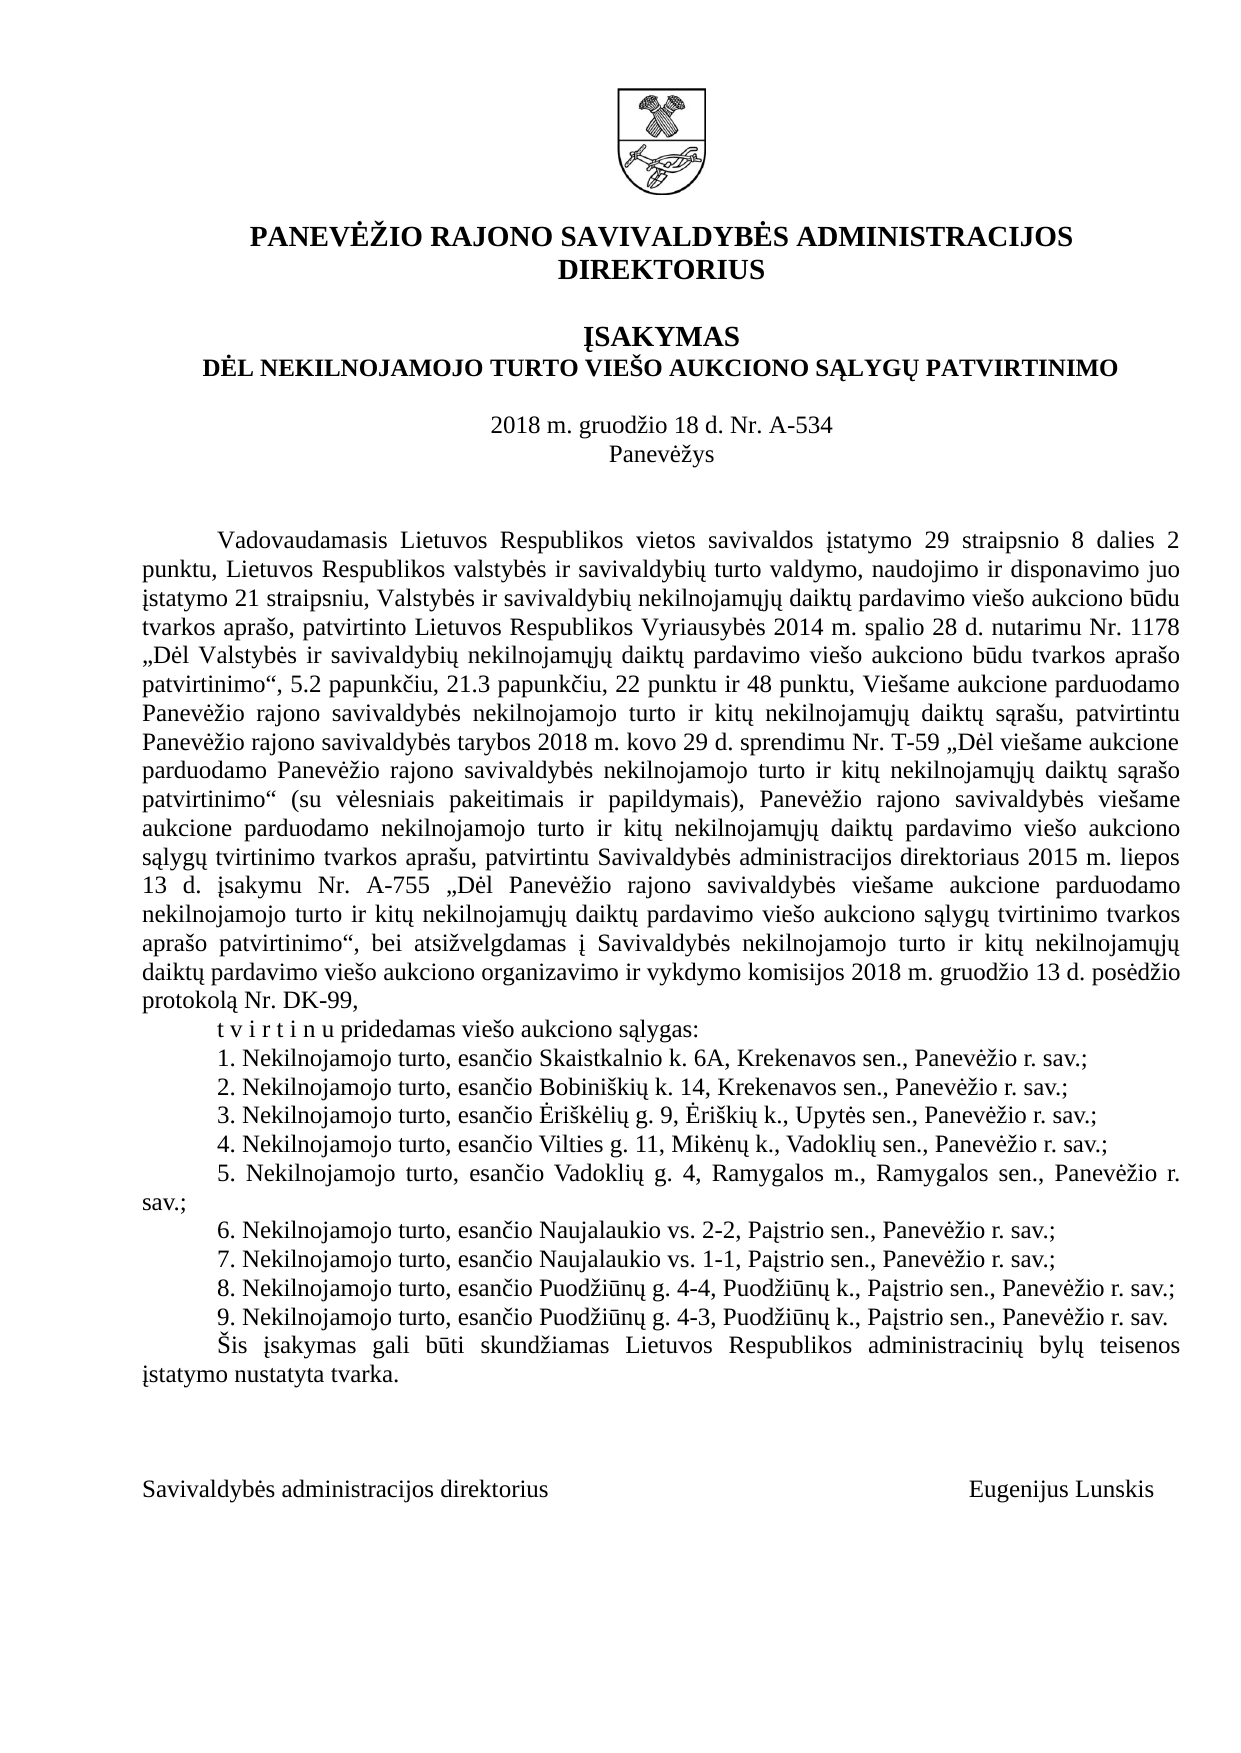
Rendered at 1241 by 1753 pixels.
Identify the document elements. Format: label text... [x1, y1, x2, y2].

text Vadovaudamasis Lietuvos Respublikos vietos savivaldos įstatymo 29 straipsnio 8 dalies 2 punktu, Lietuvos Respublikos valstybės ir savivaldybių turto valdymo, naudojimo ir disponavimo juo įstatymo 21 straipsniu, Valstybės ir savivaldybių nekilnojamųjų daiktų pardavimo viešo aukciono būdu tvarkos aprašo, patvirtinto Lietuvos Respublikos Vyriausybės 2014 m. spalio 28 d. nutarimu Nr. 1178 „Dėl Valstybės ir savivaldybių nekilnojamųjų daiktų pardavimo viešo aukciono būdu tvarkos aprašo patvirtinimo“, 5.2 papunkčiu, 21.3 papunkčiu, 22 punktu ir 48 punktu, Viešame aukcione parduodamo Panevėžio rajono savivaldybės nekilnojamojo turto ir kitų nekilnojamųjų daiktų sąrašu, patvirtintu Panevėžio rajono savivaldybės tarybos 2018 m. kovo 29 d. sprendimu Nr. T-59 „Dėl viešame aukcione parduodamo Panevėžio rajono savivaldybės nekilnojamojo turto ir kitų nekilnojamųjų daiktų sąrašo patvirtinimo“ (su vėlesniais pakeitimais ir papildymais), Panevėžio rajono savivaldybės viešame aukcione parduodamo nekilnojamojo turto ir kitų nekilnojamųjų daiktų pardavimo viešo aukciono sąlygų tvirtinimo tvarkos aprašu, patvirtintu Savivaldybės administracijos direktoriaus 2015 m. liepos 13 d. įsakymu Nr. A-755 „Dėl Panevėžio rajono savivaldybės viešame aukcione parduodamo nekilnojamojo turto ir kitų nekilnojamųjų daiktų pardavimo viešo aukciono sąlygų tvirtinimo tvarkos aprašo patvirtinimo“, bei atsižvelgdamas į Savivaldybės nekilnojamojo turto ir kitų nekilnojamųjų daiktų pardavimo viešo aukciono organizavimo ir vykdymo komisijos 2018 m. gruodžio 13 d. posėdžio protokolą Nr. DK-99, [142, 526, 1181, 1014]
text 4. Nekilnojamojo turto, esančio Vilties g. 11, Mikėnų k., Vadoklių sen., Panevėžio r. sav.; [142, 1129, 1181, 1158]
text 3. Nekilnojamojo turto, esančio Ėriškėlių g. 9, Ėriškių k., Upytės sen., Panevėžio r. sav.; [142, 1101, 1181, 1129]
text t v i r t i n u pridedamas viešo aukciono sąlygas: [142, 1014, 1181, 1043]
text 6. Nekilnojamojo turto, esančio Naujalaukio vs. 2-2, Paįstrio sen., Panevėžio r. sav.; [142, 1216, 1181, 1244]
text 2018 m. gruodžio 18 d. Nr. A-534 [142, 411, 1181, 439]
text DIREKTORIUS [142, 252, 1181, 286]
text PANEVĖŽIO RAJONO SAVIVALDYBĖS ADMINISTRACIJOS [142, 219, 1181, 252]
text 1. Nekilnojamojo turto, esančio Skaistkalnio k. 6A, Krekenavos sen., Panevėžio r. sav.; [142, 1043, 1181, 1072]
text 9. Nekilnojamojo turto, esančio Puodžiūnų g. 4-3, Puodžiūnų k., Paįstrio sen., Panevėžio r. sav. [142, 1302, 1181, 1331]
text 7. Nekilnojamojo turto, esančio Naujalaukio vs. 1-1, Paįstrio sen., Panevėžio r. sav.; [142, 1244, 1181, 1273]
text Savivaldybės administracijos direktorius Eugenijus Lunskis [142, 1474, 1181, 1503]
text Šis įsakymas gali būti skundžiamas Lietuvos Respublikos administracinių bylų teisenos įstatymo nustatyta tvarka. [142, 1331, 1181, 1388]
text ĮSAKYMAS [142, 319, 1181, 353]
text DĖL NEKILNOJAMOJO TURTO VIEŠO AUKCIONO SĄLYGŲ PATVIRTINIMO [142, 353, 1179, 382]
text 2. Nekilnojamojo turto, esančio Bobiniškių k. 14, Krekenavos sen., Panevėžio r. sav.; [142, 1072, 1181, 1101]
text 8. Nekilnojamojo turto, esančio Puodžiūnų g. 4-4, Puodžiūnų k., Paįstrio sen., Panevėžio r. sav.; [142, 1273, 1181, 1302]
text Panevėžys [142, 439, 1181, 468]
text 5. Nekilnojamojo turto, esančio Vadoklių g. 4, Ramygalos m., Ramygalos sen., Panevėžio r. sav.; [142, 1158, 1181, 1216]
